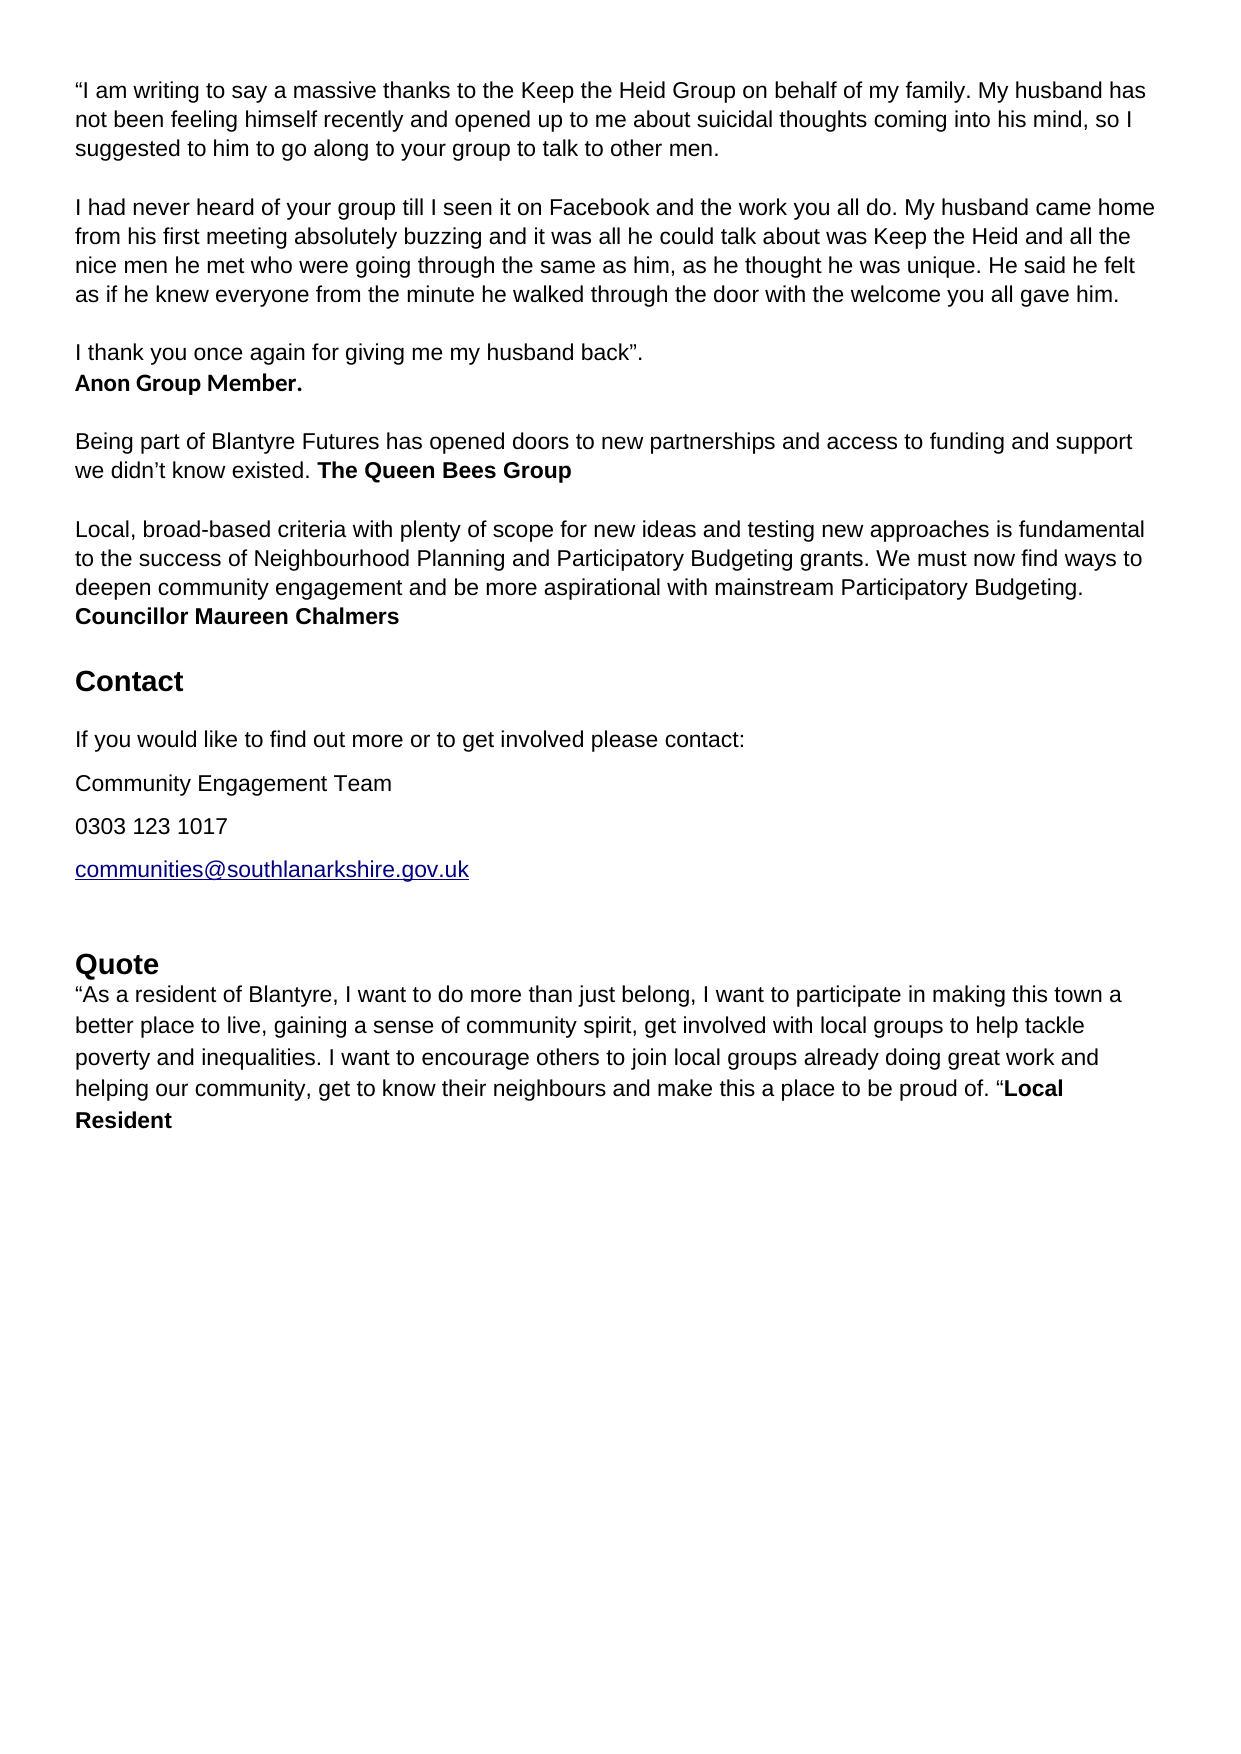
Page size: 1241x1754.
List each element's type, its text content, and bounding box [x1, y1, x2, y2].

text Community Engagement Team [75, 769, 1165, 796]
text If you would like to find out more or to get involved please contact: [75, 726, 1165, 752]
text Anon Group Member. [75, 367, 1165, 397]
text Being part of Blantyre Futures has opened doors to new partnerships and access to funding and support we didn’t know existed. The Queen Bees Group [75, 397, 1165, 485]
text Local, broad-based criteria with plenty of scope for new ideas and testing new approaches is fundamental to the success of Neighbourhood Planning and Participatory Budgeting grants. We must now find ways to deepen community engagement and be more aspirational with mainstream Participatory Budgeting. Councillor Maureen Chalmers [75, 514, 1165, 631]
text I had never heard of your group till I seen it on Facebook and the work you all do. My husband came home from his first meeting absolutely buzzing and it was all he could talk about was Keep the Heid and all the nice men he met who were going through the same as him, as he thought he was unique. He said he felt as if he knew everyone from the minute he walked through the door with the welcome you all gave him. I thank you once again for giving me my husband back”. [75, 192, 1165, 367]
subtitle Quote [75, 947, 1165, 981]
text “As a resident of Blantyre, I want to do more than just belong, I want to participate in making this town a better place to live, gaining a sense of community spirit, get involved with local groups to help tackle poverty and inequalities. I want to encourage others to join local groups already doing great work and helping our community, get to know their neighbours and make this a place to be proud of. “Local Resident [75, 981, 1165, 1168]
text communities@southlanarkshire.gov.uk [75, 856, 1165, 882]
text 0303 123 1017 [75, 813, 1165, 839]
text “I am writing to say a massive thanks to the Keep the Heid Group on behalf of my family. My husband has not been feeling himself recently and opened up to me about suicidal thoughts coming into his mind, so I suggested to him to go along to your group to talk to other men. [75, 75, 1165, 192]
subtitle Contact [75, 664, 1165, 697]
